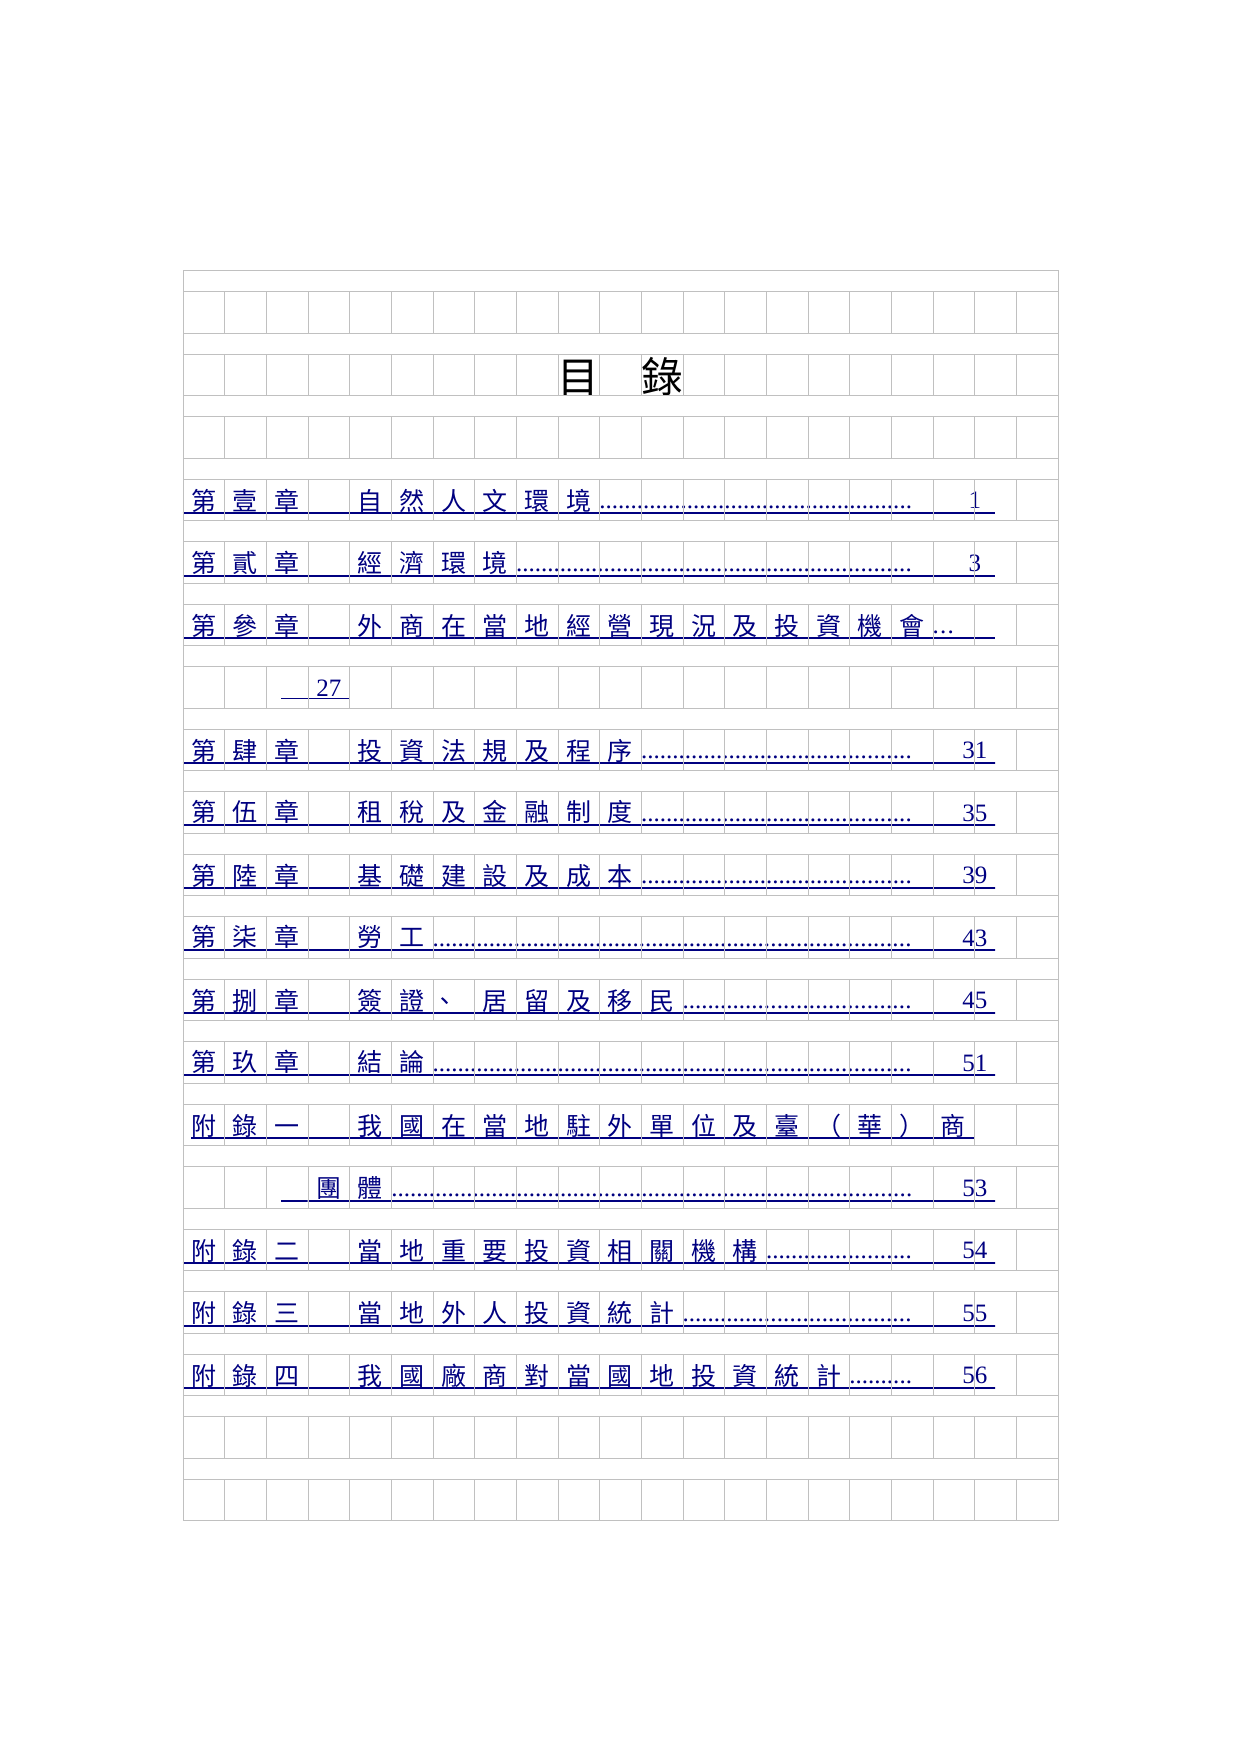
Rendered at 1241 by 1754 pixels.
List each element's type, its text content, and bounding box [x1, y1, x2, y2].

text 附錄一 我國在當地駐外單位及臺（華）商團體 53 [475, 1167, 516, 1200]
text 第肆章 投資法規及程序 31 [934, 730, 974, 762]
text 第貳章 經濟環境 3 [434, 542, 474, 575]
text 第參章 外商在當地經營現況及投資機會 27 [267, 605, 308, 637]
text [267, 355, 308, 395]
text 附錄三 當地外人投資統計 55 [392, 1292, 433, 1325]
text 附錄一 我國在當地駐外單位及臺（華）商團體 53 [684, 1167, 724, 1200]
text 錄 [642, 355, 683, 395]
text 附錄二 當地重要投資相關機構 54 [184, 1230, 224, 1262]
text 第參章 外商在當地經營現況及投資機會 27 [309, 605, 349, 637]
text 第貳章 經濟環境 3 [517, 542, 558, 575]
text 第柒章 勞工 43 [559, 917, 599, 949]
text 附錄三 當地外人投資統計 55 [809, 1292, 849, 1325]
text 第柒章 勞工 43 [392, 917, 433, 949]
text 第柒章 勞工 43 [850, 917, 891, 949]
text 第玖章 結論 51 [600, 1076, 641, 1083]
text [434, 355, 474, 395]
text 第參章 外商在當地經營現況及投資機會 27 [517, 667, 558, 708]
text 第貳章 經濟環境 3 [934, 577, 974, 583]
text [934, 355, 974, 395]
text 第肆章 投資法規及程序 31 [392, 730, 433, 762]
text 附錄一 我國在當地駐外單位及臺（華）商團體 53 [184, 1105, 224, 1145]
text 第參章 外商在當地經營現況及投資機會 27 [559, 605, 599, 637]
text 附錄二 當地重要投資相關機構 54 [850, 1230, 891, 1262]
text 附錄二 當地重要投資相關機構 54 [559, 1230, 599, 1262]
text 第參章 外商在當地經營現況及投資機會 27 [642, 667, 683, 708]
text 第玖章 結論 51 [392, 1076, 433, 1083]
text 第壹章 自然人文環境 1 [934, 480, 974, 512]
text 第伍章 租稅及金融制度 35 [892, 792, 933, 824]
text 第參章 外商在當地經營現況及投資機會 27 [475, 667, 516, 708]
text 第壹章 自然人文環境 1 [350, 480, 391, 512]
text 第伍章 租稅及金融制度 35 [475, 826, 516, 833]
text 附錄三 當地外人投資統計 55 [475, 1292, 516, 1325]
text 第貳章 經濟環境 3 [892, 542, 933, 575]
text 第壹章 自然人文環境 1 [517, 480, 558, 512]
text 第貳章 經濟環境 3 [392, 542, 433, 575]
text [892, 355, 933, 395]
text 附錄一 我國在當地駐外單位及臺（華）商團體 53 [975, 1167, 995, 1200]
text 第玖章 結論 51 [475, 1042, 516, 1074]
text 附錄四 我國廠商對當國地投資統計 56 [767, 1355, 808, 1387]
text 第伍章 租稅及金融制度 35 [184, 771, 995, 791]
text 第伍章 租稅及金融制度 35 [600, 826, 641, 833]
text 第柒章 勞工 43 [184, 896, 995, 916]
text 第玖章 結論 51 [892, 1042, 933, 1074]
text 附錄一 我國在當地駐外單位及臺（華）商團體 53 [892, 1105, 933, 1137]
text 第肆章 投資法規及程序 31 [600, 730, 641, 762]
text 附錄一 我國在當地駐外單位及臺（華）商團體 53 [600, 1167, 641, 1200]
text 附錄一 我國在當地駐外單位及臺（華）商團體 53 [975, 1105, 995, 1145]
text 附錄一 我國在當地駐外單位及臺（華）商團體 53 [434, 1105, 474, 1137]
text 第柒章 勞工 43 [184, 951, 224, 958]
text 第柒章 勞工 43 [517, 951, 558, 958]
text 第壹章 自然人文環境 1 [809, 514, 849, 520]
text 第肆章 投資法規及程序 31 [725, 730, 766, 762]
text 第捌章 簽證、居留及移民 45 [309, 980, 349, 1012]
text 第參章 外商在當地經營現況及投資機會 27 [975, 605, 995, 637]
text 第貳章 經濟環境 3 [184, 577, 224, 583]
text 第參章 外商在當地經營現況及投資機會 27 [600, 667, 641, 708]
text 第陸章 基礎建設及成本 39 [225, 855, 266, 887]
text 第柒章 勞工 43 [600, 951, 641, 958]
text 第柒章 勞工 43 [684, 917, 724, 949]
text 第壹章 自然人文環境 1 [559, 514, 599, 520]
text 附錄三 當地外人投資統計 55 [434, 1292, 474, 1325]
text 附錄一 我國在當地駐外單位及臺（華）商團體 53 [850, 1105, 891, 1137]
text 第壹章 自然人文環境 1 [559, 480, 599, 512]
text 第壹章 自然人文環境 1 [642, 514, 683, 520]
text 第陸章 基礎建設及成本 39 [600, 855, 641, 887]
text 第參章 外商在當地經營現況及投資機會 27 [434, 605, 474, 637]
text 附錄一 我國在當地駐外單位及臺（華）商團體 53 [934, 1105, 974, 1137]
text 第伍章 租稅及金融制度 35 [850, 826, 891, 833]
text 第壹章 自然人文環境 1 [184, 514, 224, 520]
text 第玖章 結論 51 [934, 1042, 974, 1074]
text 第貳章 經濟環境 3 [809, 577, 849, 583]
text 第捌章 簽證、居留及移民 45 [767, 980, 808, 1012]
text 第柒章 勞工 43 [934, 951, 974, 958]
text 第參章 外商在當地經營現況及投資機會 27 [809, 667, 849, 708]
text 第肆章 投資法規及程序 31 [809, 730, 849, 762]
text 第貳章 經濟環境 3 [475, 577, 516, 583]
text 第玖章 結論 51 [559, 1042, 599, 1074]
text 附錄一 我國在當地駐外單位及臺（華）商團體 53 [850, 1167, 891, 1200]
text 第柒章 勞工 43 [475, 917, 516, 949]
text 第貳章 經濟環境 3 [475, 542, 516, 575]
text 第貳章 經濟環境 3 [684, 542, 724, 575]
text 第貳章 經濟環境 3 [850, 542, 891, 575]
text 第玖章 結論 51 [184, 1076, 224, 1083]
text 第貳章 經濟環境 3 [600, 542, 641, 575]
text 附錄一 我國在當地駐外單位及臺（華）商團體 53 [934, 1167, 974, 1200]
text 第捌章 簽證、居留及移民 45 [434, 980, 474, 1012]
text 第陸章 基礎建設及成本 39 [184, 834, 995, 854]
text 附錄一 我國在當地駐外單位及臺（華）商團體 53 [184, 1146, 995, 1166]
text 第柒章 勞工 43 [767, 917, 808, 949]
text 第玖章 結論 51 [184, 1021, 995, 1041]
text 附錄二 當地重要投資相關機構 54 [350, 1230, 391, 1262]
text 附錄三 當地外人投資統計 55 [642, 1292, 683, 1325]
text 附錄一 我國在當地駐外單位及臺（華）商團體 53 [184, 1167, 224, 1208]
text 第伍章 租稅及金融制度 35 [975, 792, 995, 824]
text 第捌章 簽證、居留及移民 45 [225, 980, 266, 1012]
text 第伍章 租稅及金融制度 35 [600, 792, 641, 824]
text 第玖章 結論 51 [934, 1076, 974, 1083]
text 附錄一 我國在當地駐外單位及臺（華）商團體 53 [267, 1167, 308, 1208]
text 第柒章 勞工 43 [475, 951, 516, 958]
text 附錄三 當地外人投資統計 55 [309, 1292, 349, 1325]
text 第壹章 自然人文環境 1 [850, 514, 891, 520]
text 第柒章 勞工 43 [892, 951, 933, 958]
text 第玖章 結論 51 [850, 1042, 891, 1074]
text 第壹章 自然人文環境 1 [642, 480, 683, 512]
text 第貳章 經濟環境 3 [350, 542, 391, 575]
text 附錄一 我國在當地駐外單位及臺（華）商團體 53 [392, 1105, 433, 1137]
text 第伍章 租稅及金融制度 35 [684, 792, 724, 824]
text 第玖章 結論 51 [684, 1076, 724, 1083]
text 第伍章 租稅及金融制度 35 [809, 792, 849, 824]
text 第貳章 經濟環境 3 [392, 577, 433, 583]
text 第玖章 結論 51 [475, 1076, 516, 1083]
text 附錄三 當地外人投資統計 55 [225, 1292, 266, 1325]
text 第柒章 勞工 43 [350, 917, 391, 949]
text 第參章 外商在當地經營現況及投資機會 27 [267, 667, 308, 708]
text 附錄四 我國廠商對當國地投資統計 56 [517, 1355, 558, 1387]
text 第伍章 租稅及金融制度 35 [559, 826, 599, 833]
text 第伍章 租稅及金融制度 35 [225, 826, 266, 833]
text [184, 355, 224, 395]
text 第參章 外商在當地經營現況及投資機會 27 [184, 646, 995, 666]
text 第柒章 勞工 43 [892, 917, 933, 949]
text 第柒章 勞工 43 [725, 917, 766, 949]
text [975, 355, 1016, 395]
text 附錄一 我國在當地駐外單位及臺（華）商團體 53 [434, 1167, 474, 1200]
text 第壹章 自然人文環境 1 [309, 480, 349, 512]
text 附錄二 當地重要投資相關機構 54 [600, 1230, 641, 1262]
text 附錄四 我國廠商對當國地投資統計 56 [184, 1334, 995, 1354]
text 第參章 外商在當地經營現況及投資機會 27 [809, 605, 849, 637]
text 第參章 外商在當地經營現況及投資機會 27 [725, 605, 766, 637]
text 第參章 外商在當地經營現況及投資機會 27 [309, 667, 349, 698]
text 第貳章 經濟環境 3 [309, 577, 349, 583]
text 第壹章 自然人文環境 1 [600, 480, 641, 512]
text 第捌章 簽證、居留及移民 45 [934, 980, 974, 1012]
text 第柒章 勞工 43 [809, 917, 849, 949]
text 附錄四 我國廠商對當國地投資統計 56 [434, 1355, 474, 1387]
text 附錄三 當地外人投資統計 55 [725, 1292, 766, 1325]
text 第肆章 投資法規及程序 31 [517, 730, 558, 762]
text 附錄四 我國廠商對當國地投資統計 56 [850, 1355, 891, 1387]
text 第肆章 投資法規及程序 31 [642, 730, 683, 762]
text 第捌章 簽證、居留及移民 45 [684, 980, 724, 1012]
text 第伍章 租稅及金融制度 35 [725, 792, 766, 824]
text 第玖章 結論 51 [767, 1042, 808, 1074]
text 第肆章 投資法規及程序 31 [434, 730, 474, 762]
text 第肆章 投資法規及程序 31 [184, 730, 224, 762]
text 附錄二 當地重要投資相關機構 54 [309, 1230, 349, 1262]
text 第參章 外商在當地經營現況及投資機會 27 [767, 605, 808, 637]
text 附錄三 當地外人投資統計 55 [350, 1292, 391, 1325]
text 附錄二 當地重要投資相關機構 54 [517, 1230, 558, 1262]
text 附錄三 當地外人投資統計 55 [517, 1292, 558, 1325]
text 第玖章 結論 51 [225, 1042, 266, 1074]
text 第玖章 結論 51 [434, 1076, 474, 1083]
text 第捌章 簽證、居留及移民 45 [184, 980, 224, 1012]
text 第玖章 結論 51 [850, 1076, 891, 1083]
text 第壹章 自然人文環境 1 [517, 514, 558, 520]
text 第貳章 經濟環境 3 [267, 577, 308, 583]
text 附錄二 當地重要投資相關機構 54 [434, 1230, 474, 1262]
text 第貳章 經濟環境 3 [642, 577, 683, 583]
text 附錄一 我國在當地駐外單位及臺（華）商團體 53 [225, 1167, 266, 1208]
text 第陸章 基礎建設及成本 39 [975, 855, 995, 887]
text 第伍章 租稅及金融制度 35 [725, 826, 766, 833]
text 第參章 外商在當地經營現況及投資機會 27 [392, 667, 433, 708]
text 第柒章 勞工 43 [975, 917, 995, 949]
text 第柒章 勞工 43 [517, 917, 558, 949]
text [725, 355, 766, 395]
text 附錄二 當地重要投資相關機構 54 [975, 1230, 995, 1262]
text 第壹章 自然人文環境 1 [600, 514, 641, 520]
text 第壹章 自然人文環境 1 [725, 480, 766, 512]
text 附錄三 當地外人投資統計 55 [767, 1292, 808, 1325]
text 附錄一 我國在當地駐外單位及臺（華）商團體 53 [809, 1167, 849, 1200]
text 第壹章 自然人文環境 1 [267, 480, 308, 512]
text 附錄四 我國廠商對當國地投資統計 56 [309, 1355, 349, 1387]
text 第陸章 基礎建設及成本 39 [809, 855, 849, 887]
text 第參章 外商在當地經營現況及投資機會 27 [600, 605, 641, 637]
text 第捌章 簽證、居留及移民 45 [475, 980, 516, 1012]
text 第肆章 投資法規及程序 31 [975, 730, 995, 762]
text 第壹章 自然人文環境 1 [434, 514, 474, 520]
text 第陸章 基礎建設及成本 39 [309, 855, 349, 887]
text 第貳章 經濟環境 3 [975, 542, 995, 575]
text 第伍章 租稅及金融制度 35 [309, 826, 349, 833]
text 附錄四 我國廠商對當國地投資統計 56 [600, 1355, 641, 1387]
text 第貳章 經濟環境 3 [309, 542, 349, 575]
text 第陸章 基礎建設及成本 39 [892, 855, 933, 887]
text [1017, 355, 1058, 395]
text 附錄一 我國在當地駐外單位及臺（華）商團體 53 [392, 1167, 433, 1200]
text 附錄四 我國廠商對當國地投資統計 56 [975, 1355, 995, 1387]
text 第伍章 租稅及金融制度 35 [850, 792, 891, 824]
text 第參章 外商在當地經營現況及投資機會 27 [934, 605, 974, 637]
text 第捌章 簽證、居留及移民 45 [517, 980, 558, 1012]
text 第參章 外商在當地經營現況及投資機會 27 [684, 667, 724, 708]
text 第陸章 基礎建設及成本 39 [475, 855, 516, 887]
text 第柒章 勞工 43 [225, 951, 266, 958]
text 第伍章 租稅及金融制度 35 [267, 826, 308, 833]
text 第伍章 租稅及金融制度 35 [517, 826, 558, 833]
text 第參章 外商在當地經營現況及投資機會 27 [184, 605, 224, 637]
text 第捌章 簽證、居留及移民 45 [267, 980, 308, 1012]
text 第伍章 租稅及金融制度 35 [267, 792, 308, 824]
text 第貳章 經濟環境 3 [934, 542, 974, 575]
text 第貳章 經濟環境 3 [850, 577, 891, 583]
text 第柒章 勞工 43 [600, 917, 641, 949]
text 第捌章 簽證、居留及移民 45 [559, 980, 599, 1012]
text 第壹章 自然人文環境 1 [684, 514, 724, 520]
text 第伍章 租稅及金融制度 35 [809, 826, 849, 833]
text 附錄一 我國在當地駐外單位及臺（華）商團體 53 [309, 1105, 349, 1137]
text 第貳章 經濟環境 3 [225, 577, 266, 583]
text 附錄四 我國廠商對當國地投資統計 56 [392, 1355, 433, 1387]
text 第貳章 經濟環境 3 [725, 542, 766, 575]
text 第壹章 自然人文環境 1 [809, 480, 849, 512]
text 第玖章 結論 51 [684, 1042, 724, 1074]
text 第玖章 結論 51 [267, 1042, 308, 1074]
text 第陸章 基礎建設及成本 39 [267, 855, 308, 887]
text 第參章 外商在當地經營現況及投資機會 27 [725, 667, 766, 708]
text 附錄一 我國在當地駐外單位及臺（華）商團體 53 [684, 1105, 724, 1137]
text 第玖章 結論 51 [600, 1042, 641, 1074]
text 附錄三 當地外人投資統計 55 [600, 1292, 641, 1325]
text 第壹章 自然人文環境 1 [225, 514, 266, 520]
text 第捌章 簽證、居留及移民 45 [184, 959, 995, 979]
text 第陸章 基礎建設及成本 39 [767, 855, 808, 887]
text 第柒章 勞工 43 [392, 951, 433, 958]
text 第貳章 經濟環境 3 [892, 577, 933, 583]
text 附錄四 我國廠商對當國地投資統計 56 [184, 1355, 224, 1387]
text 第柒章 勞工 43 [809, 951, 849, 958]
text 第貳章 經濟環境 3 [350, 577, 391, 583]
text 第參章 外商在當地經營現況及投資機會 27 [642, 605, 683, 637]
text 第柒章 勞工 43 [350, 951, 391, 958]
text 第陸章 基礎建設及成本 39 [517, 855, 558, 887]
text 第陸章 基礎建設及成本 39 [559, 855, 599, 887]
text 第玖章 結論 51 [309, 1076, 349, 1083]
text 附錄一 我國在當地駐外單位及臺（華）商團體 53 [225, 1105, 266, 1137]
text 附錄四 我國廠商對當國地投資統計 56 [725, 1355, 766, 1387]
text 附錄一 我國在當地駐外單位及臺（華）商團體 53 [642, 1167, 683, 1200]
text [392, 355, 433, 395]
text 第壹章 自然人文環境 1 [225, 480, 266, 512]
text 第陸章 基礎建設及成本 39 [642, 855, 683, 887]
text 第壹章 自然人文環境 1 [392, 480, 433, 512]
text 第伍章 租稅及金融制度 35 [642, 792, 683, 824]
text 附錄一 我國在當地駐外單位及臺（華）商團體 53 [767, 1105, 808, 1137]
text 第壹章 自然人文環境 1 [184, 459, 995, 479]
text 第參章 外商在當地經營現況及投資機會 27 [892, 605, 933, 637]
text 第壹章 自然人文環境 1 [392, 514, 433, 520]
text 第壹章 自然人文環境 1 [892, 480, 933, 512]
text 第參章 外商在當地經營現況及投資機會 27 [767, 667, 808, 708]
text 第伍章 租稅及金融制度 35 [434, 792, 474, 824]
text 第柒章 勞工 43 [184, 917, 224, 949]
text 第肆章 投資法規及程序 31 [559, 730, 599, 762]
text 第參章 外商在當地經營現況及投資機會 27 [850, 605, 891, 637]
text 第貳章 經濟環境 3 [434, 577, 474, 583]
text 附錄一 我國在當地駐外單位及臺（華）商團體 53 [642, 1105, 683, 1137]
text 第壹章 自然人文環境 1 [267, 514, 308, 520]
text 第參章 外商在當地經營現況及投資機會 27 [517, 605, 558, 637]
text 第玖章 結論 51 [975, 1042, 995, 1074]
text 第玖章 結論 51 [725, 1076, 766, 1083]
text 附錄二 當地重要投資相關機構 54 [809, 1230, 849, 1262]
text 附錄一 我國在當地駐外單位及臺（華）商團體 53 [809, 1105, 849, 1137]
text 第玖章 結論 51 [392, 1042, 433, 1074]
text 第陸章 基礎建設及成本 39 [434, 855, 474, 887]
text 第壹章 自然人文環境 1 [350, 514, 391, 520]
text 附錄三 當地外人投資統計 55 [559, 1292, 599, 1325]
text 第玖章 結論 51 [809, 1042, 849, 1074]
text 第捌章 簽證、居留及移民 45 [892, 980, 933, 1012]
text 附錄一 我國在當地駐外單位及臺（華）商團體 53 [309, 1167, 349, 1200]
text 附錄三 當地外人投資統計 55 [892, 1292, 933, 1325]
text 第參章 外商在當地經營現況及投資機會 27 [475, 605, 516, 637]
text 第參章 外商在當地經營現況及投資機會 27 [892, 667, 933, 708]
text [600, 355, 641, 395]
text 第伍章 租稅及金融制度 35 [309, 792, 349, 824]
text 附錄四 我國廠商對當國地投資統計 56 [225, 1355, 266, 1387]
text 第伍章 租稅及金融制度 35 [184, 792, 224, 824]
text 第玖章 結論 51 [725, 1042, 766, 1074]
text 第肆章 投資法規及程序 31 [267, 730, 308, 762]
text 第貳章 經濟環境 3 [184, 521, 995, 541]
text 第貳章 經濟環境 3 [225, 542, 266, 575]
text 目 [559, 355, 599, 395]
text 第肆章 投資法規及程序 31 [309, 730, 349, 762]
text [350, 355, 391, 395]
text 附錄一 我國在當地駐外單位及臺（華）商團體 53 [267, 1105, 308, 1137]
text 第柒章 勞工 43 [850, 951, 891, 958]
text 第壹章 自然人文環境 1 [725, 514, 766, 520]
text 第壹章 自然人文環境 1 [309, 514, 349, 520]
text 第柒章 勞工 43 [434, 917, 474, 949]
text 第柒章 勞工 43 [267, 917, 308, 949]
text 第參章 外商在當地經營現況及投資機會 27 [850, 667, 891, 708]
text 附錄四 我國廠商對當國地投資統計 56 [892, 1355, 933, 1387]
text 第參章 外商在當地經營現況及投資機會 27 [684, 605, 724, 637]
text 第壹章 自然人文環境 1 [767, 480, 808, 512]
text 第參章 外商在當地經營現況及投資機會 27 [184, 584, 995, 604]
text 第玖章 結論 51 [767, 1076, 808, 1083]
text 第陸章 基礎建設及成本 39 [850, 855, 891, 887]
text 第肆章 投資法規及程序 31 [767, 730, 808, 762]
text 第捌章 簽證、居留及移民 45 [975, 980, 995, 1012]
text 第壹章 自然人文環境 1 [444, 498, 463, 512]
text 第伍章 租稅及金融制度 35 [392, 826, 433, 833]
text [850, 355, 891, 395]
text 附錄四 我國廠商對當國地投資統計 56 [684, 1355, 724, 1387]
text 第壹章 自然人文環境 1 [434, 480, 474, 512]
text 第玖章 結論 51 [225, 1076, 266, 1083]
text 第柒章 勞工 43 [559, 951, 599, 958]
text 第伍章 租稅及金融制度 35 [559, 792, 599, 824]
text 第柒章 勞工 43 [642, 917, 683, 949]
text 第壹章 自然人文環境 1 [975, 480, 995, 512]
text 第伍章 租稅及金融制度 35 [684, 826, 724, 833]
text 第貳章 經濟環境 3 [267, 542, 308, 575]
text 第貳章 經濟環境 3 [725, 577, 766, 583]
text 第玖章 結論 51 [809, 1076, 849, 1083]
text 附錄三 當地外人投資統計 55 [684, 1292, 724, 1325]
text 第陸章 基礎建設及成本 39 [684, 855, 724, 887]
text 附錄一 我國在當地駐外單位及臺（華）商團體 53 [767, 1167, 808, 1200]
text 附錄三 當地外人投資統計 55 [184, 1271, 995, 1291]
text 附錄一 我國在當地駐外單位及臺（華）商團體 53 [600, 1105, 641, 1137]
text 附錄二 當地重要投資相關機構 54 [267, 1230, 308, 1262]
text 第壹章 自然人文環境 1 [850, 480, 891, 512]
text [517, 355, 558, 395]
text 第伍章 租稅及金融制度 35 [434, 826, 474, 833]
text 附錄二 當地重要投資相關機構 54 [184, 1209, 995, 1229]
text 附錄一 我國在當地駐外單位及臺（華）商團體 53 [725, 1167, 766, 1200]
text 附錄三 當地外人投資統計 55 [267, 1292, 308, 1325]
text 第貳章 經濟環境 3 [559, 577, 599, 583]
text 第肆章 投資法規及程序 31 [475, 730, 516, 762]
text 第參章 外商在當地經營現況及投資機會 27 [559, 667, 599, 708]
text [225, 355, 266, 395]
text 第貳章 經濟環境 3 [517, 577, 558, 583]
text 附錄四 我國廠商對當國地投資統計 56 [475, 1355, 516, 1387]
text 附錄四 我國廠商對當國地投資統計 56 [642, 1355, 683, 1387]
text 附錄三 當地外人投資統計 55 [975, 1292, 995, 1325]
text 附錄二 當地重要投資相關機構 54 [767, 1230, 808, 1262]
text 附錄一 我國在當地駐外單位及臺（華）商團體 53 [350, 1105, 391, 1137]
text 第陸章 基礎建設及成本 39 [392, 855, 433, 887]
text 附錄一 我國在當地駐外單位及臺（華）商團體 53 [559, 1167, 599, 1200]
text 第玖章 結論 51 [267, 1076, 308, 1083]
text 第玖章 結論 51 [350, 1076, 391, 1083]
text 第壹章 自然人文環境 1 [684, 480, 724, 512]
text [475, 355, 516, 395]
text 第伍章 租稅及金融制度 35 [350, 792, 391, 824]
text 第捌章 簽證、居留及移民 45 [809, 980, 849, 1012]
text 第玖章 結論 51 [642, 1076, 683, 1083]
text 第貳章 經濟環境 3 [767, 577, 808, 583]
text 第參章 外商在當地經營現況及投資機會 27 [975, 667, 995, 708]
text [184, 334, 1058, 354]
text 第陸章 基礎建設及成本 39 [725, 855, 766, 887]
text 附錄一 我國在當地駐外單位及臺（華）商團體 53 [517, 1167, 558, 1200]
text 附錄三 當地外人投資統計 55 [184, 1292, 224, 1325]
text 附錄四 我國廠商對當國地投資統計 56 [559, 1355, 599, 1387]
text 第柒章 勞工 43 [934, 917, 974, 949]
text 第參章 外商在當地經營現況及投資機會 27 [350, 605, 391, 637]
text 第肆章 投資法規及程序 31 [850, 730, 891, 762]
text 第壹章 自然人文環境 1 [475, 514, 516, 520]
text [684, 355, 724, 395]
text 第玖章 結論 51 [309, 1042, 349, 1074]
text 第伍章 租稅及金融制度 35 [934, 826, 974, 833]
text 第伍章 租稅及金融制度 35 [475, 792, 516, 824]
text 第捌章 簽證、居留及移民 45 [850, 980, 891, 1012]
text 附錄一 我國在當地駐外單位及臺（華）商團體 53 [350, 1167, 391, 1200]
text 附錄二 當地重要投資相關機構 54 [642, 1230, 683, 1262]
text 第玖章 結論 51 [517, 1076, 558, 1083]
text 附錄二 當地重要投資相關機構 54 [392, 1230, 433, 1262]
text 第參章 外商在當地經營現況及投資機會 27 [225, 605, 266, 637]
text 第貳章 經濟環境 3 [184, 542, 224, 575]
text 附錄一 我國在當地駐外單位及臺（華）商團體 53 [559, 1105, 599, 1137]
text 附錄二 當地重要投資相關機構 54 [475, 1230, 516, 1262]
text 第伍章 租稅及金融制度 35 [934, 792, 974, 824]
text 附錄四 我國廠商對當國地投資統計 56 [350, 1355, 391, 1387]
text 第柒章 勞工 43 [267, 951, 308, 958]
text 第捌章 簽證、居留及移民 45 [642, 980, 683, 1012]
text 第肆章 投資法規及程序 31 [184, 709, 995, 729]
text 第玖章 結論 51 [350, 1042, 391, 1074]
text 第柒章 勞工 43 [725, 951, 766, 958]
text 第壹章 自然人文環境 1 [892, 514, 933, 520]
text 第伍章 租稅及金融制度 35 [767, 792, 808, 824]
text [809, 355, 849, 395]
text 第壹章 自然人文環境 1 [475, 480, 516, 512]
text 第參章 外商在當地經營現況及投資機會 27 [184, 667, 224, 708]
text 第貳章 經濟環境 3 [767, 542, 808, 575]
text 附錄一 我國在當地駐外單位及臺（華）商團體 53 [725, 1105, 766, 1137]
text 第捌章 簽證、居留及移民 45 [600, 980, 641, 1012]
text 第壹章 自然人文環境 1 [184, 480, 224, 512]
text 第伍章 租稅及金融制度 35 [392, 792, 433, 824]
text 附錄三 當地外人投資統計 55 [850, 1292, 891, 1325]
text 第伍章 租稅及金融制度 35 [892, 826, 933, 833]
text 附錄四 我國廠商對當國地投資統計 56 [809, 1355, 849, 1387]
text 第貳章 經濟環境 3 [642, 542, 683, 575]
text 附錄二 當地重要投資相關機構 54 [934, 1230, 974, 1262]
text [309, 355, 349, 395]
text 第伍章 租稅及金融制度 35 [517, 792, 558, 824]
text 附錄一 我國在當地駐外單位及臺（華）商團體 53 [184, 1084, 995, 1104]
text 附錄一 我國在當地駐外單位及臺（華）商團體 53 [892, 1167, 933, 1200]
text 第參章 外商在當地經營現況及投資機會 27 [350, 667, 391, 708]
text 第參章 外商在當地經營現況及投資機會 27 [934, 667, 974, 708]
text 第貳章 經濟環境 3 [684, 577, 724, 583]
text 第伍章 租稅及金融制度 35 [767, 826, 808, 833]
text 第壹章 自然人文環境 1 [934, 514, 974, 520]
text 第玖章 結論 51 [559, 1076, 599, 1083]
text 附錄四 我國廠商對當國地投資統計 56 [934, 1355, 974, 1387]
text 第柒章 勞工 43 [225, 917, 266, 949]
text 第玖章 結論 51 [517, 1042, 558, 1074]
text 附錄二 當地重要投資相關機構 54 [725, 1230, 766, 1262]
text 附錄一 我國在當地駐外單位及臺（華）商團體 53 [475, 1105, 516, 1137]
text 第伍章 租稅及金融制度 35 [350, 826, 391, 833]
text 第柒章 勞工 43 [767, 951, 808, 958]
text 第肆章 投資法規及程序 31 [225, 730, 266, 762]
text 附錄二 當地重要投資相關機構 54 [892, 1230, 933, 1262]
text 第陸章 基礎建設及成本 39 [184, 855, 224, 887]
text 第伍章 租稅及金融制度 35 [225, 792, 266, 824]
text 第肆章 投資法規及程序 31 [892, 730, 933, 762]
text 第柒章 勞工 43 [642, 951, 683, 958]
text 第陸章 基礎建設及成本 39 [350, 855, 391, 887]
text 第伍章 租稅及金融制度 35 [184, 826, 224, 833]
text 第參章 外商在當地經營現況及投資機會 27 [392, 605, 433, 637]
text 第貳章 經濟環境 3 [809, 542, 849, 575]
text 第捌章 簽證、居留及移民 45 [725, 980, 766, 1012]
text 第柒章 勞工 43 [434, 951, 474, 958]
text 第柒章 勞工 43 [309, 951, 349, 958]
text 附錄一 我國在當地駐外單位及臺（華）商團體 53 [517, 1105, 558, 1137]
text 第玖章 結論 51 [184, 1042, 224, 1074]
text 附錄二 當地重要投資相關機構 54 [684, 1230, 724, 1262]
text 第玖章 結論 51 [434, 1042, 474, 1074]
text 第柒章 勞工 43 [684, 951, 724, 958]
text [767, 355, 808, 395]
text 第參章 外商在當地經營現況及投資機會 27 [434, 667, 474, 708]
text 第貳章 經濟環境 3 [600, 577, 641, 583]
text 附錄三 當地外人投資統計 55 [934, 1292, 974, 1325]
text 第肆章 投資法規及程序 31 [350, 730, 391, 762]
text 第貳章 經濟環境 3 [559, 542, 599, 575]
text 第肆章 投資法規及程序 31 [684, 730, 724, 762]
text 第陸章 基礎建設及成本 39 [934, 855, 974, 887]
text 附錄二 當地重要投資相關機構 54 [225, 1230, 266, 1262]
text 第參章 外商在當地經營現況及投資機會 27 [225, 667, 266, 708]
text 第玖章 結論 51 [892, 1076, 933, 1083]
text 第玖章 結論 51 [642, 1042, 683, 1074]
text 第伍章 租稅及金融制度 35 [642, 826, 683, 833]
text 附錄四 我國廠商對當國地投資統計 56 [267, 1355, 308, 1387]
text 第捌章 簽證、居留及移民 45 [350, 980, 391, 1012]
text 第柒章 勞工 43 [309, 917, 349, 949]
text 第捌章 簽證、居留及移民 45 [392, 980, 433, 1012]
text 第壹章 自然人文環境 1 [767, 514, 808, 520]
